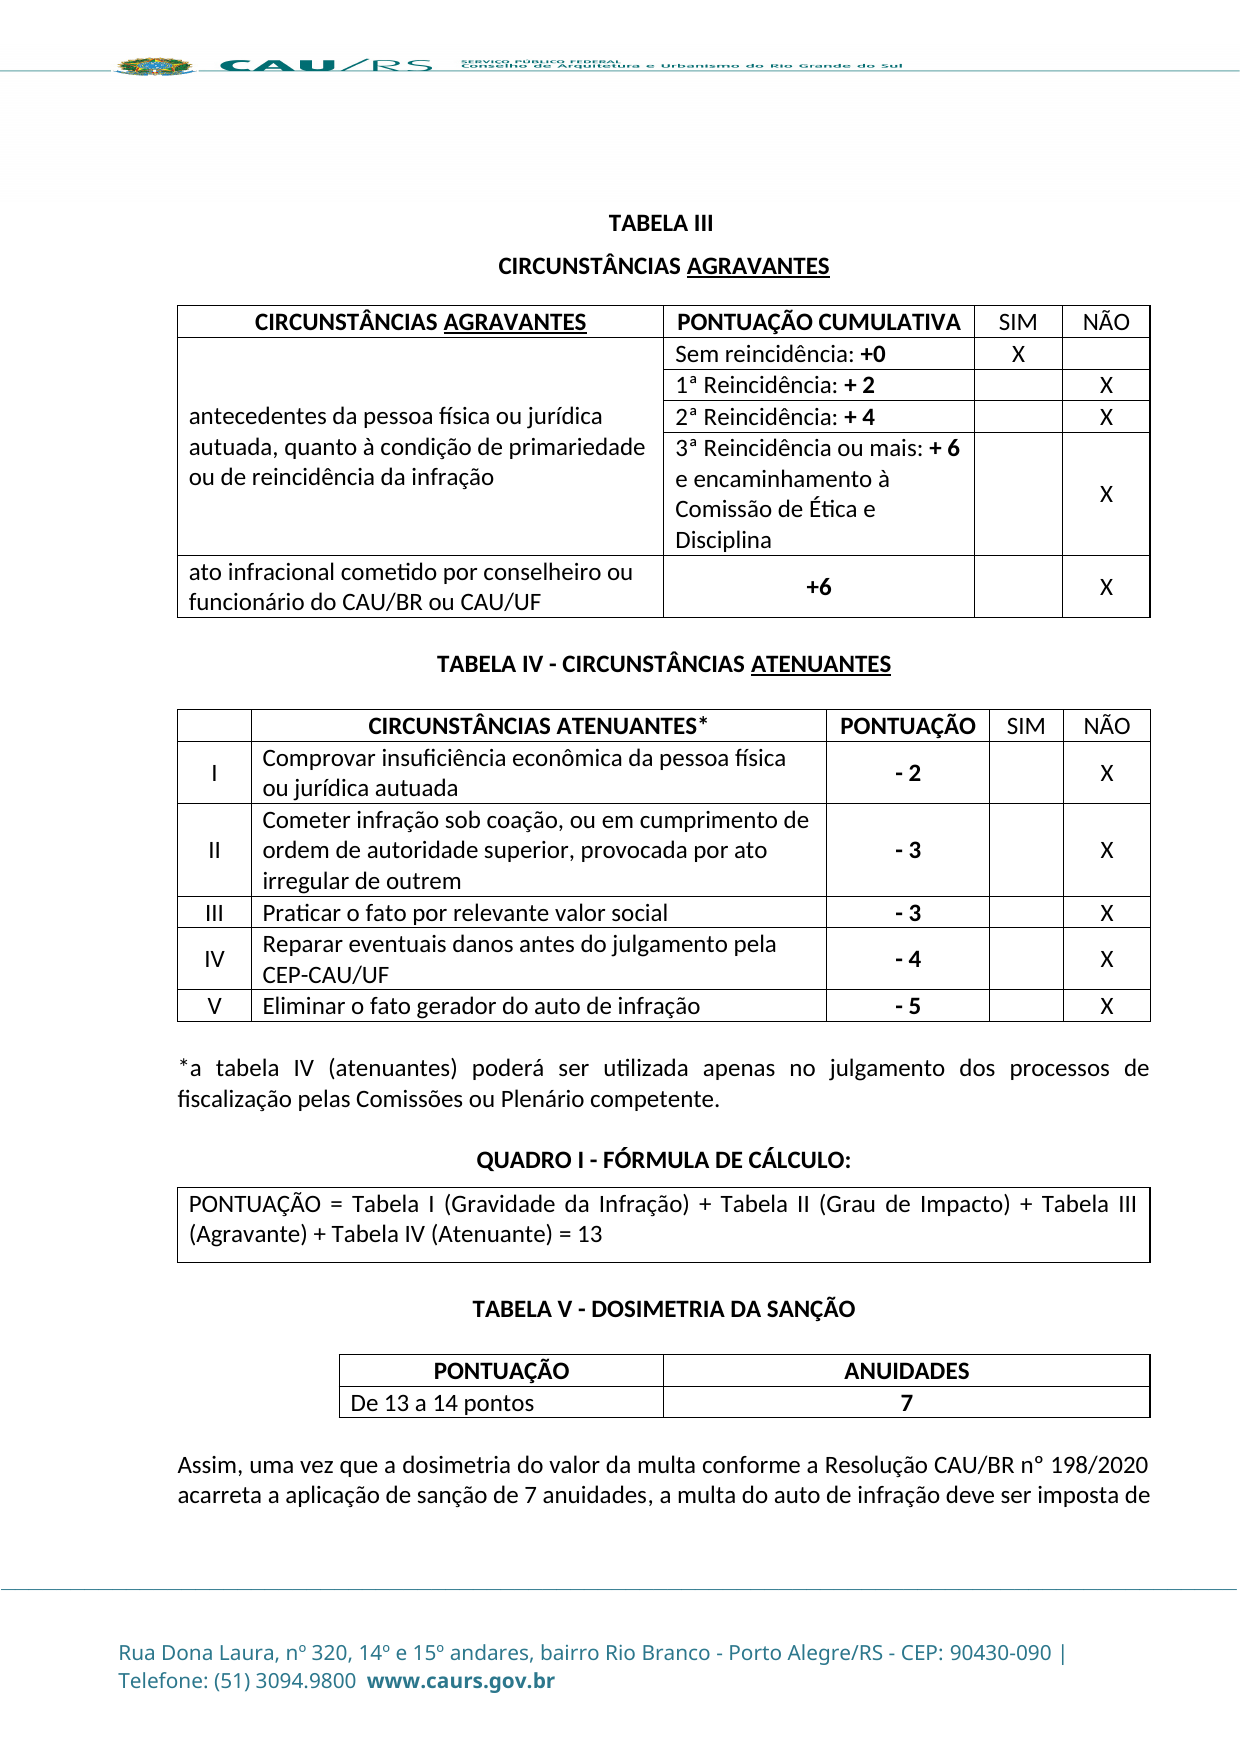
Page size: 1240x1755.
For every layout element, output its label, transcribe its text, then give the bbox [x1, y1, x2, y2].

table_cell [975, 370, 1062, 400]
table_header NÃO [1063, 306, 1149, 337]
table_header NÃO [1064, 710, 1150, 741]
text *a tabela IV (atenuantes) poderá ser utilizada apenas no julgamento dos processos de fiscalização pelas Comissões ou Plenário competente. [177, 1052, 1151, 1113]
table_cell - 2 [827, 742, 989, 803]
table_cell [990, 742, 1063, 803]
table_cell X [1064, 990, 1150, 1021]
text TABELA III [177, 207, 1151, 237]
table_cell X [1063, 401, 1149, 432]
table_header PONTUAÇÃO [340, 1355, 663, 1386]
table_cell III [178, 897, 251, 927]
table_header PONTUAÇÃO = Tabela I (Gravidade da Infração) + Tabela II (Grau de Impacto) + Tabela III (Agravante) + Tabela IV (Atenuante) = 13 [178, 1188, 1149, 1262]
table_cell - 3 [827, 804, 989, 896]
table_cell [990, 804, 1063, 896]
table_cell X [1063, 370, 1149, 400]
table_cell X [1063, 556, 1149, 617]
table_cell V [178, 990, 251, 1021]
table_cell antecedentes da pessoa física ou jurídica autuada, quanto à condição de primariedade ou de reincidência da infração [178, 338, 663, 555]
table_cell - 3 [827, 897, 989, 927]
table_header PONTUAÇÃO CUMULATIVA [664, 306, 974, 337]
table_cell X [1064, 897, 1150, 927]
table_cell II [178, 804, 251, 896]
table_header [178, 710, 251, 741]
text TABELA IV - CIRCUNSTÂNCIAS ATENUANTES [177, 648, 1151, 679]
table_cell [975, 433, 1062, 555]
table_cell +6 [664, 556, 974, 617]
table_cell [1063, 338, 1149, 368]
text Assim, uma vez que a dosimetria do valor da multa conforme a Resolução CAU/BR nº 198/2020 acarreta a aplicação de sanção de 7 anuidades, a multa do auto de infração deve ser imposta de [177, 1449, 1151, 1510]
table_cell [990, 928, 1063, 989]
table_cell IV [178, 928, 251, 989]
table_cell Praticar o fato por relevante valor social [252, 897, 826, 927]
table_header SIM [975, 306, 1062, 337]
table_header SIM [990, 710, 1063, 741]
table_cell Comprovar insuficiência econômica da pessoa física ou jurídica autuada [252, 742, 826, 803]
table_cell [990, 897, 1063, 927]
text QUADRO I - FÓRMULA DE CÁLCULO: [177, 1144, 1151, 1174]
table_header CIRCUNSTÂNCIAS AGRAVANTES [178, 306, 663, 337]
table_cell X [1064, 742, 1150, 803]
table_cell 2ª Reincidência: + 4 [664, 401, 974, 432]
table_cell - 5 [827, 990, 989, 1021]
table_cell Cometer infração sob coação, ou em cumprimento de ordem de autoridade superior, provocada por ato irregular de outrem [252, 804, 826, 896]
table_cell X [1064, 804, 1150, 896]
table_cell [975, 401, 1062, 432]
table_cell X [1064, 928, 1150, 989]
table_cell 3ª Reincidência ou mais: + 6 e encaminhamento à Comissão de Ética e Disciplina [664, 433, 974, 555]
table_header PONTUAÇÃO [827, 710, 989, 741]
table_cell De 13 a 14 pontos [340, 1387, 663, 1417]
table_header CIRCUNSTÂNCIAS ATENUANTES* [252, 710, 826, 741]
table_cell Sem reincidência: +0 [664, 338, 974, 368]
table_cell X [1063, 433, 1149, 555]
table_cell - 4 [827, 928, 989, 989]
table_cell Reparar eventuais danos antes do julgamento pela CEP-CAU/UF [252, 928, 826, 989]
text TABELA V - DOSIMETRIA DA SANÇÃO [177, 1293, 1151, 1324]
table_cell I [178, 742, 251, 803]
table_cell 7 [664, 1387, 1149, 1417]
table_cell ato infracional cometido por conselheiro ou funcionário do CAU/BR ou CAU/UF [178, 556, 663, 617]
table_cell [975, 556, 1062, 617]
table_header ANUIDADES [664, 1355, 1149, 1386]
table_cell [990, 990, 1063, 1021]
table_cell 1ª Reincidência: + 2 [664, 370, 974, 400]
table_cell X [975, 338, 1062, 368]
table_cell Eliminar o fato gerador do auto de infração [252, 990, 826, 1021]
text CIRCUNSTÂNCIAS AGRAVANTES [177, 250, 1151, 280]
